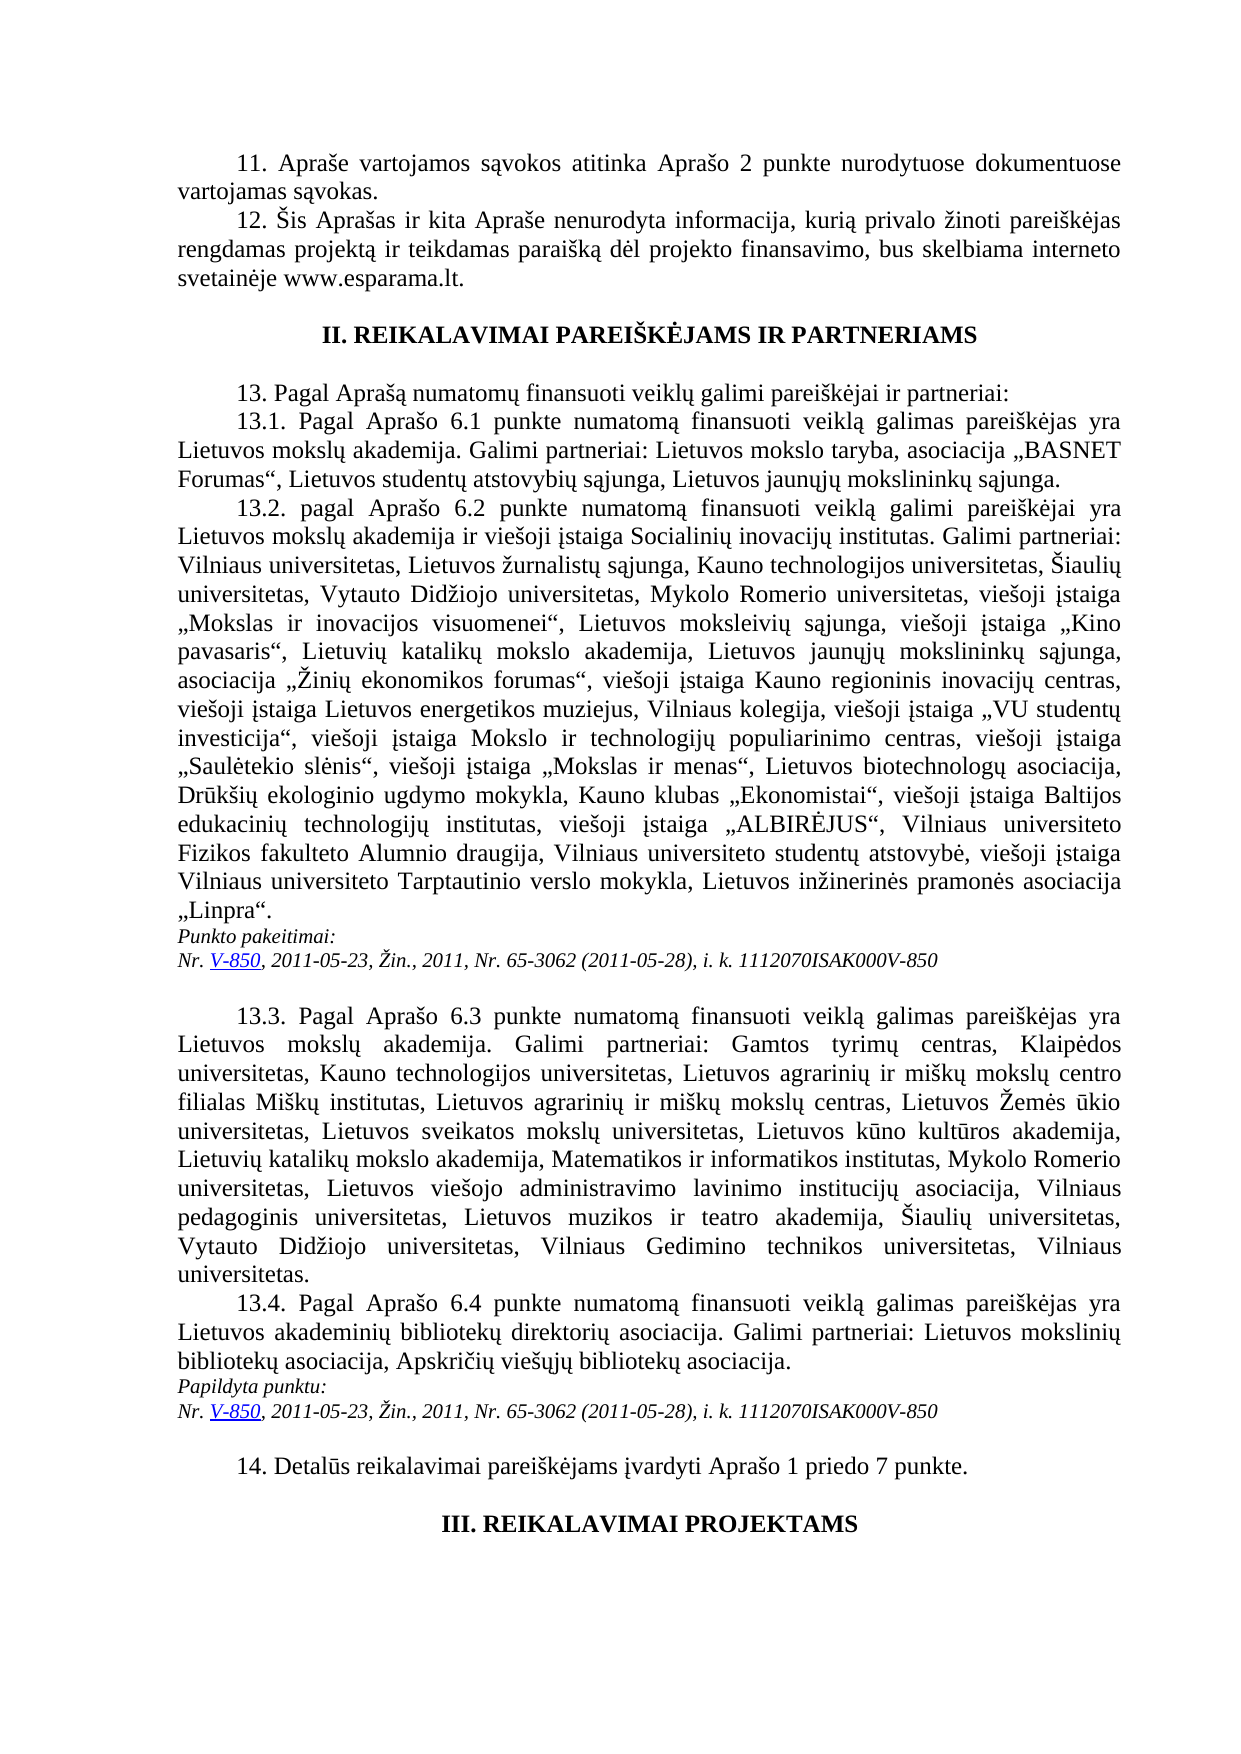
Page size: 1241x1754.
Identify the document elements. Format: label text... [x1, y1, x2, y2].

text 11. Apraše vartojamos sąvokos atitinka Aprašo 2 punkte nurodytuose dokumentuose vartojamas sąvokas. [177, 148, 1122, 205]
text 13.1. Pagal Aprašo 6.1 punkte numatomą finansuoti veiklą galimas pareiškėjas yra Lietuvos mokslų akademija. Galimi partneriai: Lietuvos mokslo taryba, asociacija „BASNET Forumas“, Lietuvos studentų atstovybių sąjunga, Lietuvos jaunųjų mokslininkų sąjunga. [177, 406, 1122, 493]
text 13.4. Pagal Aprašo 6.4 punkte numatomą finansuoti veiklą galimas pareiškėjas yra Lietuvos akademinių bibliotekų direktorių asociacija. Galimi partneriai: Lietuvos mokslinių bibliotekų asociacija, Apskričių viešųjų bibliotekų asociacija. [177, 1288, 1122, 1374]
text II. REIKALAVIMAI PAREIŠKĖJAMS IR PARTNERIAMS [177, 320, 1122, 349]
text 13. Pagal Aprašą numatomų finansuoti veiklų galimi pareiškėjai ir partneriai: [177, 378, 1122, 406]
text 13.2. pagal Aprašo 6.2 punkte numatomą finansuoti veiklą galimi pareiškėjai yra Lietuvos mokslų akademija ir viešoji įstaiga Socialinių inovacijų institutas. Galimi partneriai: Vilniaus universitetas, Lietuvos žurnalistų sąjunga, Kauno technologijos universitetas, Šiaulių universitetas, Vytauto Didžiojo universitetas, Mykolo Romerio universitetas, viešoji įstaiga „Mokslas ir inovacijos visuomenei“, Lietuvos moksleivių sąjunga, viešoji įstaiga „Kino pavasaris“, Lietuvių katalikų mokslo akademija, Lietuvos jaunųjų mokslininkų sąjunga, asociacija „Žinių ekonomikos forumas“, viešoji įstaiga Kauno regioninis inovacijų centras, viešoji įstaiga Lietuvos energetikos muziejus, Vilniaus kolegija, viešoji įstaiga „VU studentų investicija“, viešoji įstaiga Mokslo ir technologijų populiarinimo centras, viešoji įstaiga „Saulėtekio slėnis“, viešoji įstaiga „Mokslas ir menas“, Lietuvos biotechnologų asociacija, Drūkšių ekologinio ugdymo mokykla, Kauno klubas „Ekonomistai“, viešoji įstaiga Baltijos edukacinių technologijų institutas, viešoji įstaiga „ALBIRĖJUS“, Vilniaus universiteto Fizikos fakulteto Alumnio draugija, Vilniaus universiteto studentų atstovybė, viešoji įstaiga Vilniaus universiteto Tarptautinio verslo mokykla, Lietuvos inžinerinės pramonės asociacija „Linpra“. [177, 493, 1122, 924]
text 12. Šis Aprašas ir kita Apraše nenurodyta informacija, kurią privalo žinoti pareiškėjas rengdamas projektą ir teikdamas paraišką dėl projekto finansavimo, bus skelbiama interneto svetainėje www.esparama.lt. [177, 205, 1122, 291]
text 14. Detalūs reikalavimai pareiškėjams įvardyti Aprašo 1 priedo 7 punkte. [177, 1451, 1122, 1480]
text Papildyta punktu: [177, 1374, 1122, 1398]
text III. Reikalavimai projektams [177, 1509, 1122, 1538]
text Punkto pakeitimai: [177, 924, 1122, 948]
text Nr. V-850, 2011-05-23, Žin., 2011, Nr. 65-3062 (2011-05-28), i. k. 1112070ISAK000V-850 [177, 948, 1122, 972]
text Nr. V-850, 2011-05-23, Žin., 2011, Nr. 65-3062 (2011-05-28), i. k. 1112070ISAK000V-850 [177, 1398, 1122, 1423]
text 13.3. Pagal Aprašo 6.3 punkte numatomą finansuoti veiklą galimas pareiškėjas yra Lietuvos mokslų akademija. Galimi partneriai: Gamtos tyrimų centras, Klaipėdos universitetas, Kauno technologijos universitetas, Lietuvos agrarinių ir miškų mokslų centro filialas Miškų institutas, Lietuvos agrarinių ir miškų mokslų centras, Lietuvos Žemės ūkio universitetas, Lietuvos sveikatos mokslų universitetas, Lietuvos kūno kultūros akademija, Lietuvių katalikų mokslo akademija, Matematikos ir informatikos institutas, Mykolo Romerio universitetas, Lietuvos viešojo administravimo lavinimo institucijų asociacija, Vilniaus pedagoginis universitetas, Lietuvos muzikos ir teatro akademija, Šiaulių universitetas, Vytauto Didžiojo universitetas, Vilniaus Gedimino technikos universitetas, Vilniaus universitetas. [177, 1001, 1122, 1288]
